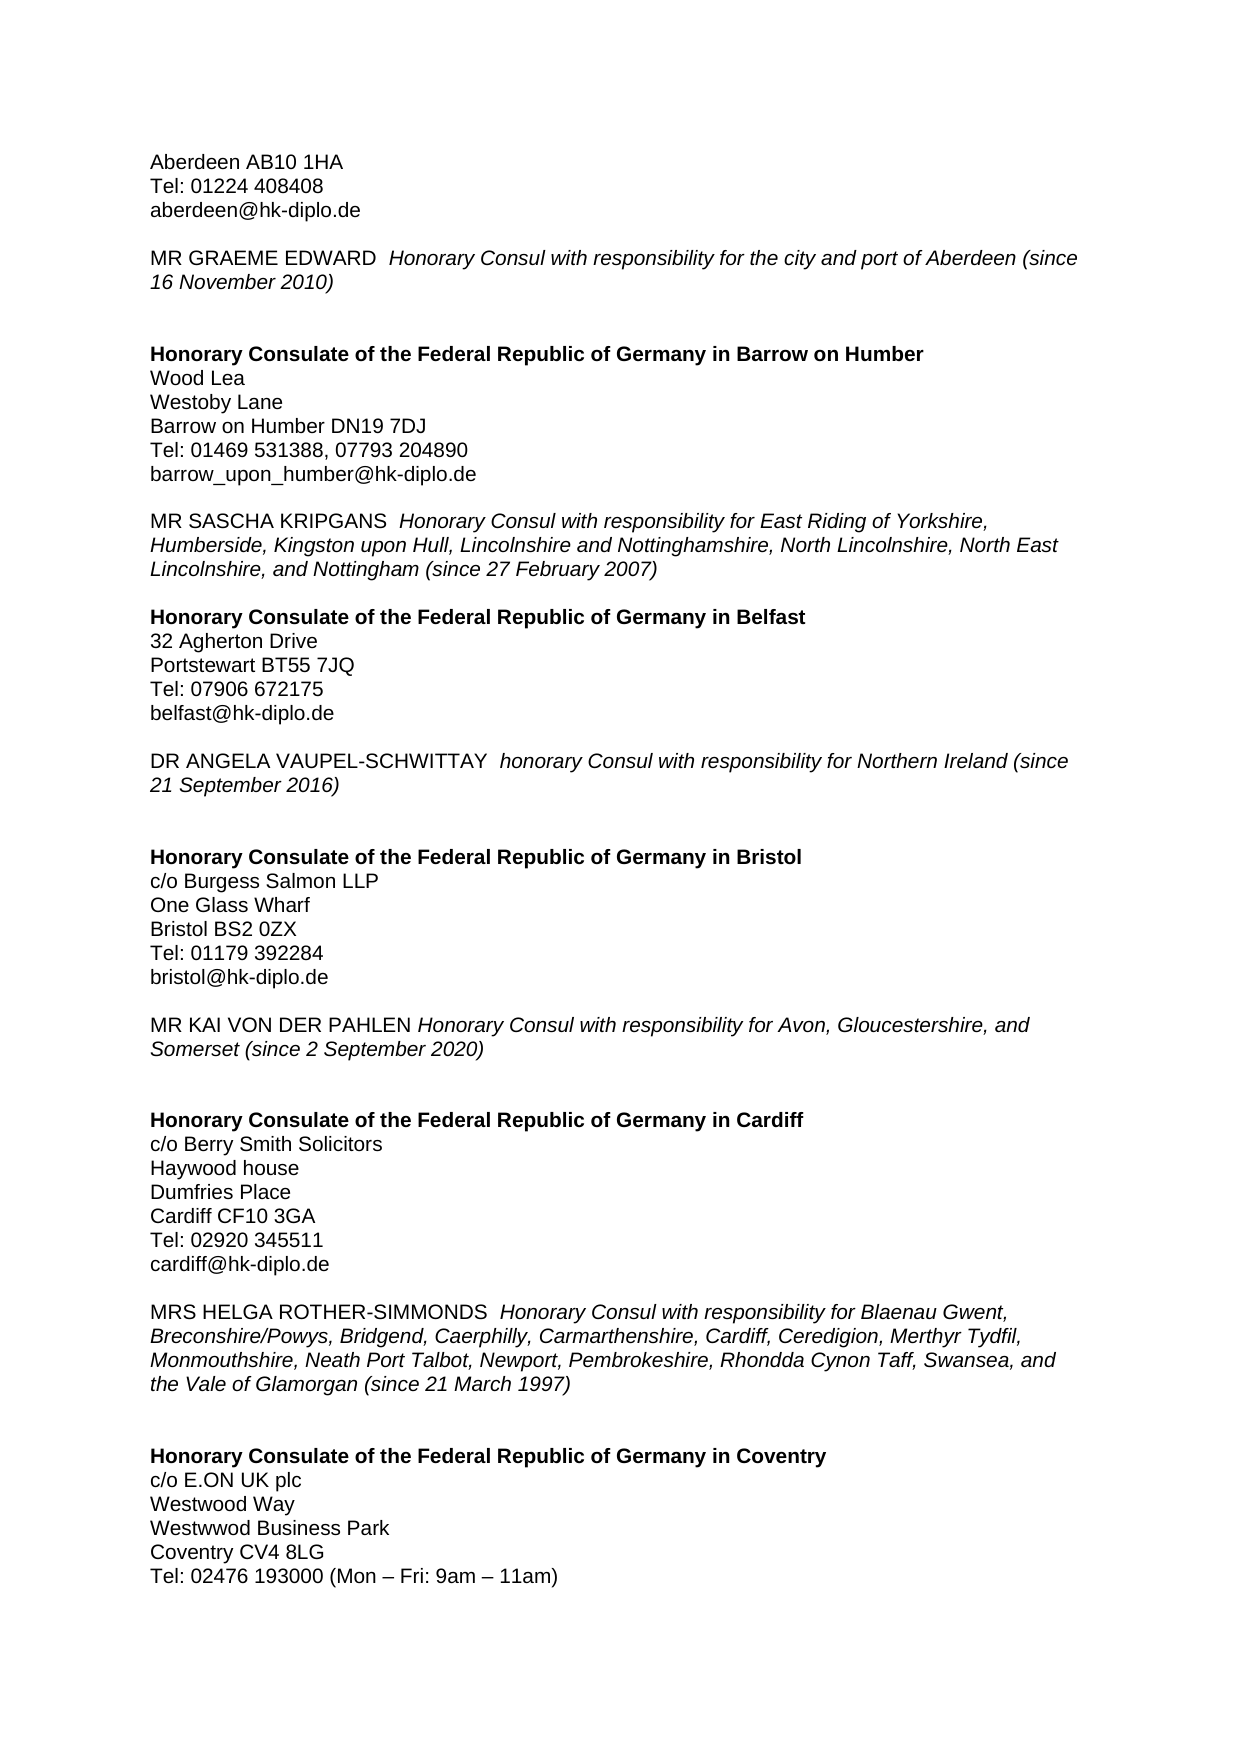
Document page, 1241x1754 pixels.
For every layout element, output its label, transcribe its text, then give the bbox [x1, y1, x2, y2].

text MR SASCHA KRIPGANS Honorary Consul with responsibility for East Riding of Yorkshire, Humberside, Kingston upon Hull, Lincolnshire and Nottinghamshire, North Lincolnshire, North East Lincolnshire, and Nottingham (since 27 February 2007) [150, 509, 1090, 581]
text MR KAI VON DER PAHLEN Honorary Consul with responsibility for Avon, Gloucestershire, and Somerset (since 2 September 2020) [150, 1012, 1090, 1060]
text barrow_upon_humber@hk-diplo.de [150, 461, 1090, 485]
text Tel: 07906 672175 [150, 677, 1090, 701]
text Barrow on Humber DN19 7DJ [150, 413, 1090, 437]
text 32 Agherton Drive [150, 629, 1090, 653]
text Tel: 01469 531388, 07793 204890 [150, 437, 1090, 461]
text Tel: 02920 345511 [150, 1228, 1090, 1252]
text Honorary Consulate of the Federal Republic of Germany in Cardiff [150, 1108, 1090, 1132]
text Haywood house [150, 1156, 1090, 1180]
text bristol@hk-diplo.de [150, 964, 1090, 988]
text Honorary Consulate of the Federal Republic of Germany in Belfast [150, 605, 1090, 629]
text Tel: 02476 193000 (Mon – Fri: 9am – 11am) [150, 1563, 1090, 1587]
text Honorary Consulate of the Federal Republic of Germany in Barrow on Humber [150, 342, 1090, 366]
text MRS HELGA ROTHER-SIMMONDS Honorary Consul with responsibility for Blaenau Gwent, Breconshire/Powys, Bridgend, Caerphilly, Carmarthenshire, Cardiff, Ceredigion, Merthyr Tydfil, Monmouthshire, Neath Port Talbot, Newport, Pembrokeshire, Rhondda Cynon Taff, Swansea, and the Vale of Glamorgan (since 21 March 1997) [150, 1300, 1090, 1396]
text Dumfries Place [150, 1180, 1090, 1204]
text Honorary Consulate of the Federal Republic of Germany in Bristol [150, 845, 1090, 869]
text Cardiff CF10 3GA [150, 1204, 1090, 1228]
text Westwwod Business Park [150, 1516, 1090, 1539]
text Westwood Way [150, 1492, 1090, 1516]
text cardiff@hk-diplo.de [150, 1252, 1090, 1276]
text c/o Berry Smith Solicitors [150, 1132, 1090, 1156]
text MR GRAEME EDWARD Honorary Consul with responsibility for the city and port of Aberdeen (since 16 November 2010) [150, 246, 1090, 294]
text belfast@hk-diplo.de [150, 701, 1090, 725]
text Tel: 01224 408408 [150, 174, 1090, 198]
text Tel: 01179 392284 [150, 941, 1090, 964]
text One Glass Wharf [150, 893, 1090, 917]
text c/o Burgess Salmon LLP [150, 869, 1090, 893]
text DR ANGELA VAUPEL-SCHWITTAY honorary Consul with responsibility for Northern Ireland (since 21 September 2016) [150, 749, 1090, 797]
text Aberdeen AB10 1HA [150, 150, 1090, 174]
text Honorary Consulate of the Federal Republic of Germany in Coventry [150, 1444, 1090, 1468]
text Portstewart BT55 7JQ [150, 653, 1090, 677]
text Wood Lea [150, 366, 1090, 389]
text Coventry CV4 8LG [150, 1539, 1090, 1563]
text Westoby Lane [150, 389, 1090, 413]
text c/o E.ON UK plc [150, 1468, 1090, 1492]
text aberdeen@hk-diplo.de [150, 198, 1090, 222]
text Bristol BS2 0ZX [150, 917, 1090, 941]
